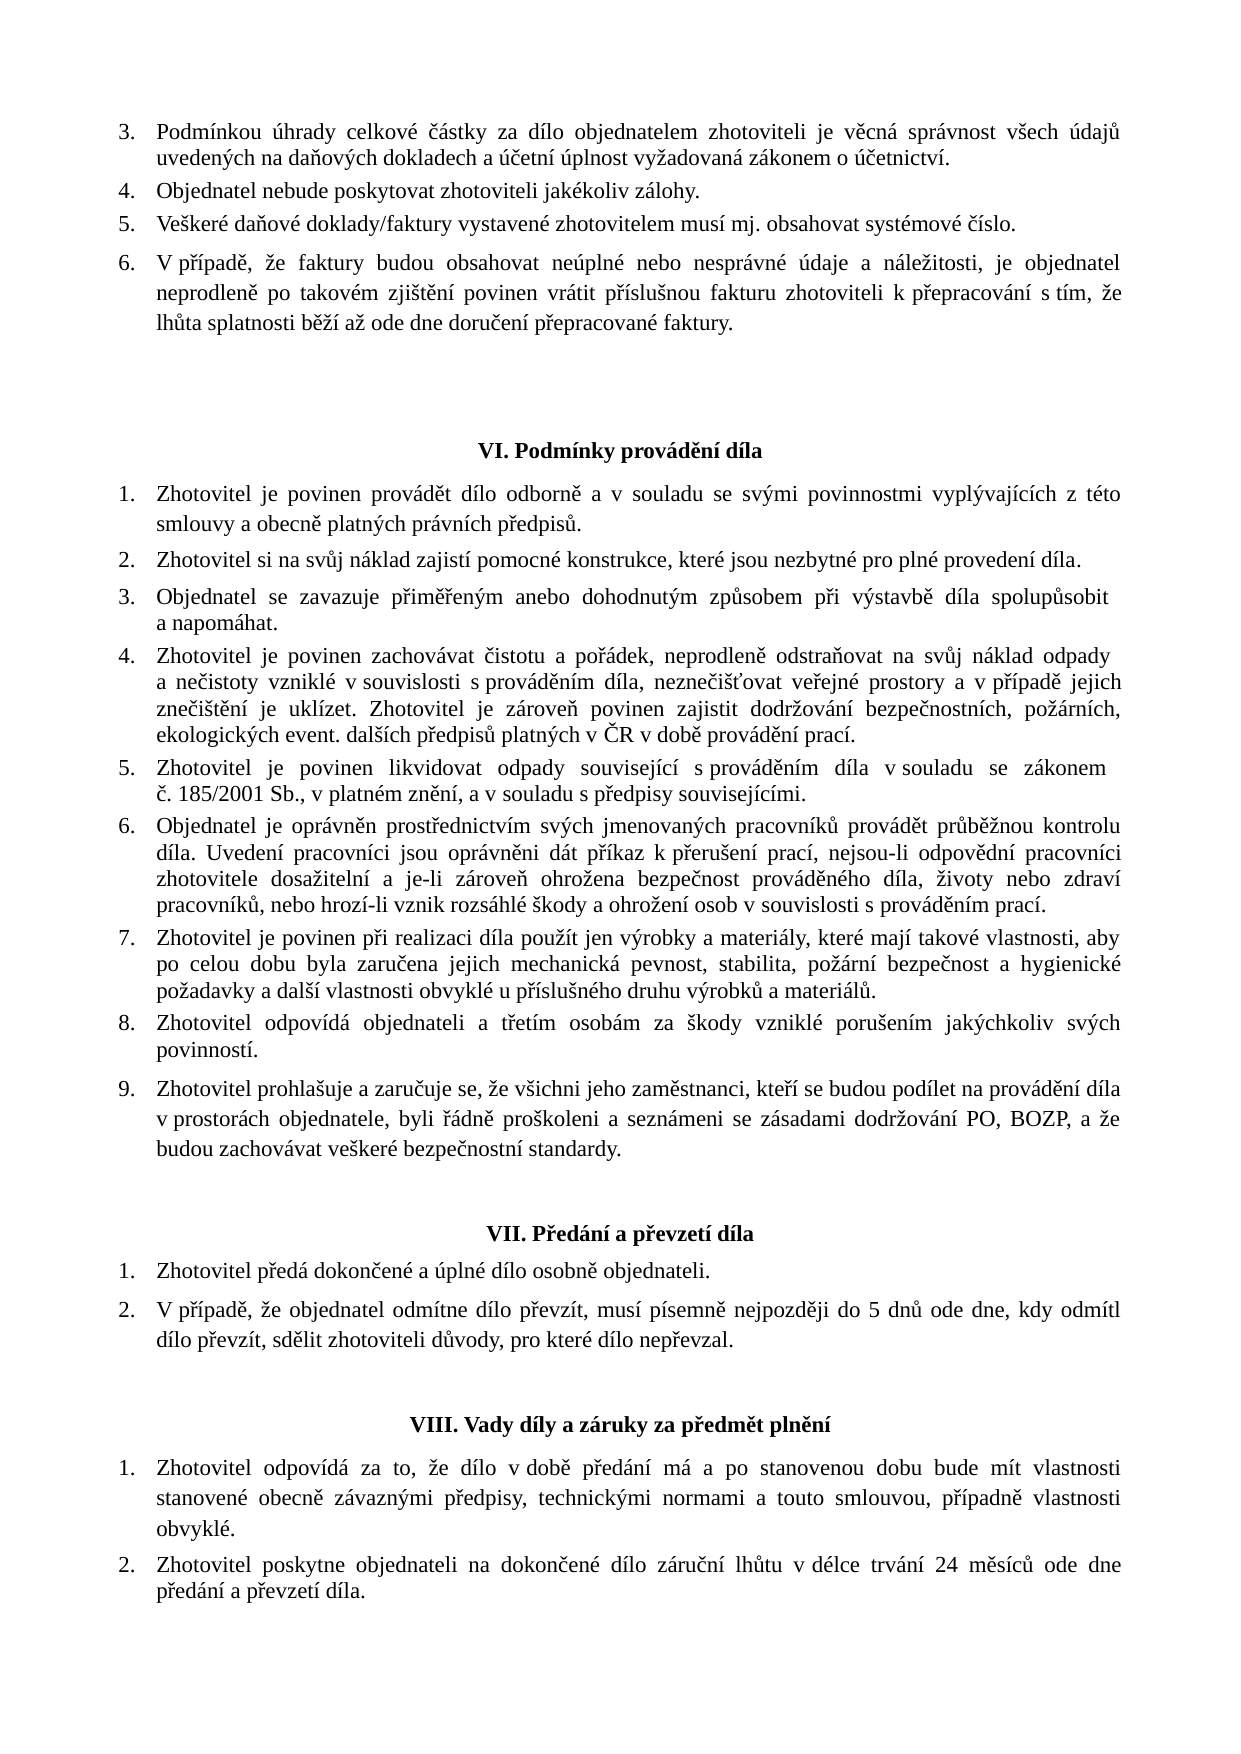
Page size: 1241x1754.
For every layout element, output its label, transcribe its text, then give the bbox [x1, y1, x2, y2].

list Zhotovitel odpovídá za to, že dílo v době předání má a po stanovenou dobu bude mít vlastnosti stanovené obecně závaznými předpisy, technickými normami a touto smlouvou, případně vlastnosti obvyklé. [118, 1454, 1122, 1541]
subtitle Veškeré daňové doklady/faktury vystavené zhotovitelem musí mj. obsahovat systémové číslo. [118, 210, 1122, 236]
subtitle Zhotovitel je povinen likvidovat odpady související s prováděním díla v souladu se zákonem č. 185/2001 Sb., v platném znění, a v souladu s předpisy souvisejícími. [118, 753, 1122, 806]
subtitle Zhotovitel je povinen zachovávat čistotu a pořádek, neprodleně odstraňovat na svůj náklad odpady a nečistoty vzniklé v souvislosti s prováděním díla, neznečišťovat veřejné prostory a v případě jejich znečištění je uklízet. Zhotovitel je zároveň povinen zajistit dodržování bezpečnostních, požárních, ekologických event. dalších předpisů platných v ČR v době provádění prací. [118, 642, 1122, 747]
text VII. Předání a převzetí díla [118, 1221, 1122, 1247]
subtitle Objednatel nebude poskytovat zhotoviteli jakékoliv zálohy. [118, 177, 1122, 203]
subtitle Objednatel je oprávněn prostřednictvím svých jmenovaných pracovníků provádět průběžnou kontrolu díla. Uvedení pracovníci jsou oprávněni dát příkaz k přerušení prací, nejsou-li odpovědní pracovníci zhotovitele dosažitelní a je-li zároveň ohrožena bezpečnost prováděného díla, životy nebo zdraví pracovníků, nebo hrozí-li vznik rozsáhlé škody a ohrožení osob v souvislosti s prováděním prací. [118, 812, 1122, 918]
subtitle Zhotovitel předá dokončené a úplné dílo osobně objednateli. [118, 1257, 1122, 1283]
list Zhotovitel prohlašuje a zaručuje se, že všichni jeho zaměstnanci, kteří se budou podílet na provádění díla v prostorách objednatele, byli řádně proškoleni a seznámeni se zásadami dodržování PO, BOZP, a že budou zachovávat veškeré bezpečnostní standardy. [118, 1075, 1122, 1161]
subtitle Podmínkou úhrady celkové částky za dílo objednatelem zhotoviteli je věcná správnost všech údajů uvedených na daňových dokladech a účetní úplnost vyžadovaná zákonem o účetnictví. [118, 118, 1122, 171]
text VIII. Vady díly a záruky za předmět plnění [118, 1411, 1122, 1438]
subtitle Zhotovitel je povinen při realizaci díla použít jen výrobky a materiály, které mají takové vlastnosti, aby po celou dobu byla zaručena jejich mechanická pevnost, stabilita, požární bezpečnost a hygienické požadavky a další vlastnosti obvyklé u příslušného druhu výrobků a materiálů. [118, 924, 1122, 1003]
subtitle Zhotovitel odpovídá objednateli a třetím osobám za škody vzniklé porušením jakýchkoliv svých povinností. [118, 1009, 1122, 1062]
text VI. Podmínky provádění díla [118, 437, 1122, 463]
list V případě, že faktury budou obsahovat neúplné nebo nesprávné údaje a náležitosti, je objednatel neprodleně po takovém zjištění povinen vrátit příslušnou fakturu zhotoviteli k přepracování s tím, že lhůta splatnosti běží až ode dne doručení přepracované faktury. [118, 248, 1122, 335]
list Zhotovitel je povinen provádět dílo odborně a v souladu se svými povinnostmi vyplývajících z této smlouvy a obecně platných právních předpisů. [118, 480, 1122, 536]
list V případě, že objednatel odmítne dílo převzít, musí písemně nejpozději do 5 dnů ode dne, kdy odmítl dílo převzít, sdělit zhotoviteli důvody, pro které dílo nepřevzal. [118, 1296, 1122, 1352]
subtitle Objednatel se zavazuje přiměřeným anebo dohodnutým způsobem při výstavbě díla spolupůsobit a napomáhat. [118, 583, 1122, 636]
list Zhotovitel si na svůj náklad zajistí pomocné konstrukce, které jsou nezbytné pro plné provedení díla. [118, 546, 1122, 573]
subtitle Zhotovitel poskytne objednateli na dokončené dílo záruční lhůtu v délce trvání 24 měsíců ode dne předání a převzetí díla. [118, 1551, 1122, 1604]
